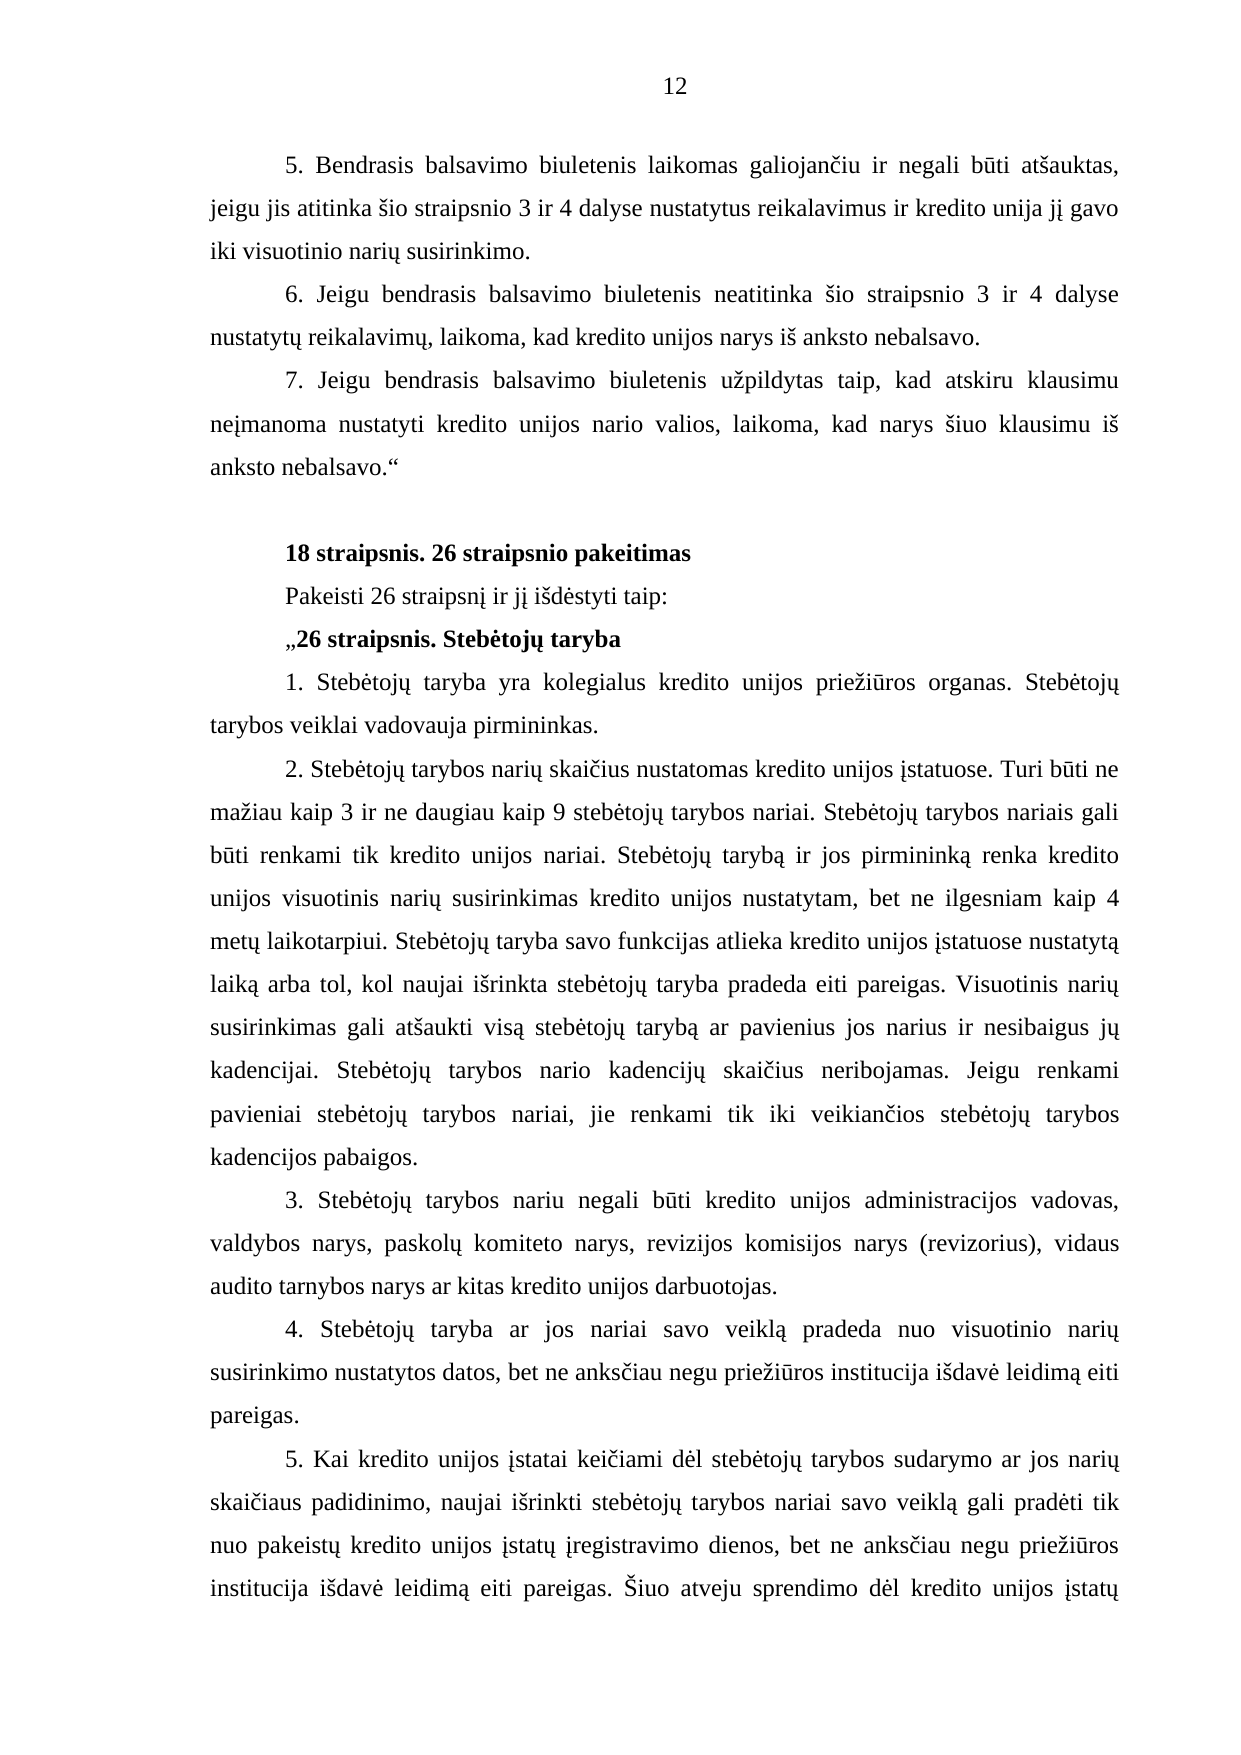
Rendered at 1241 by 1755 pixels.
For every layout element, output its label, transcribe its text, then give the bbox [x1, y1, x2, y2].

text 6. Jeigu bendrasis balsavimo biuletenis neatitinka šio straipsnio 3 ir 4 dalyse nustatytų reikalavimų, laikoma, kad kredito unijos narys iš anksto nebalsavo. [210, 279, 1120, 351]
text 4. Stebėtojų taryba ar jos nariai savo veiklą pradeda nuo visuotinio narių susirinkimo nustatytos datos, bet ne anksčiau negu priežiūros institucija išdavė leidimą eiti pareigas. [210, 1314, 1120, 1429]
text 5. Kai kredito unijos įstatai keičiami dėl stebėtojų tarybos sudarymo ar jos narių skaičiaus padidinimo, naujai išrinkti stebėtojų tarybos nariai savo veiklą gali pradėti tik nuo pakeistų kredito unijos įstatų įregistravimo dienos, bet ne anksčiau negu priežiūros institucija išdavė leidimą eiti pareigas. Šiuo atveju sprendimo dėl kredito unijos įstatų [210, 1444, 1120, 1602]
text 18 straipsnis. 26 straipsnio pakeitimas [210, 538, 1120, 567]
text 7. Jeigu bendrasis balsavimo biuletenis užpildytas taip, kad atskiru klausimu neįmanoma nustatyti kredito unijos nario valios, laikoma, kad narys šiuo klausimu iš anksto nebalsavo.“ [210, 366, 1120, 481]
text 3. Stebėtojų tarybos nariu negali būti kredito unijos administracijos vadovas, valdybos narys, paskolų komiteto narys, revizijos komisijos narys (revizorius), vidaus audito tarnybos narys ar kitas kredito unijos darbuotojas. [210, 1185, 1120, 1300]
text 2. Stebėtojų tarybos narių skaičius nustatomas kredito unijos įstatuose. Turi būti ne mažiau kaip 3 ir ne daugiau kaip 9 stebėtojų tarybos nariai. Stebėtojų tarybos nariais gali būti renkami tik kredito unijos nariai. Stebėtojų tarybą ir jos pirmininką renka kredito unijos visuotinis narių susirinkimas kredito unijos nustatytam, bet ne ilgesniam kaip 4 metų laikotarpiui. Stebėtojų taryba savo funkcijas atlieka kredito unijos įstatuose nustatytą laiką arba tol, kol naujai išrinkta stebėtojų taryba pradeda eiti pareigas. Visuotinis narių susirinkimas gali atšaukti visą stebėtojų tarybą ar pavienius jos narius ir nesibaigus jų kadencijai. Stebėtojų tarybos nario kadencijų skaičius neribojamas. Jeigu renkami pavieniai stebėtojų tarybos nariai, jie renkami tik iki veikiančios stebėtojų tarybos kadencijos pabaigos. [210, 754, 1120, 1171]
text „26 straipsnis. Stebėtojų taryba [210, 624, 1120, 653]
text Pakeisti 26 straipsnį ir jį išdėstyti taip: [210, 581, 1120, 610]
text 1. Stebėtojų taryba yra kolegialus kredito unijos priežiūros organas. Stebėtojų tarybos veiklai vadovauja pirmininkas. [210, 667, 1120, 739]
text 5. Bendrasis balsavimo biuletenis laikomas galiojančiu ir negali būti atšauktas, jeigu jis atitinka šio straipsnio 3 ir 4 dalyse nustatytus reikalavimus ir kredito unija jį gavo iki visuotinio narių susirinkimo. [210, 150, 1120, 265]
